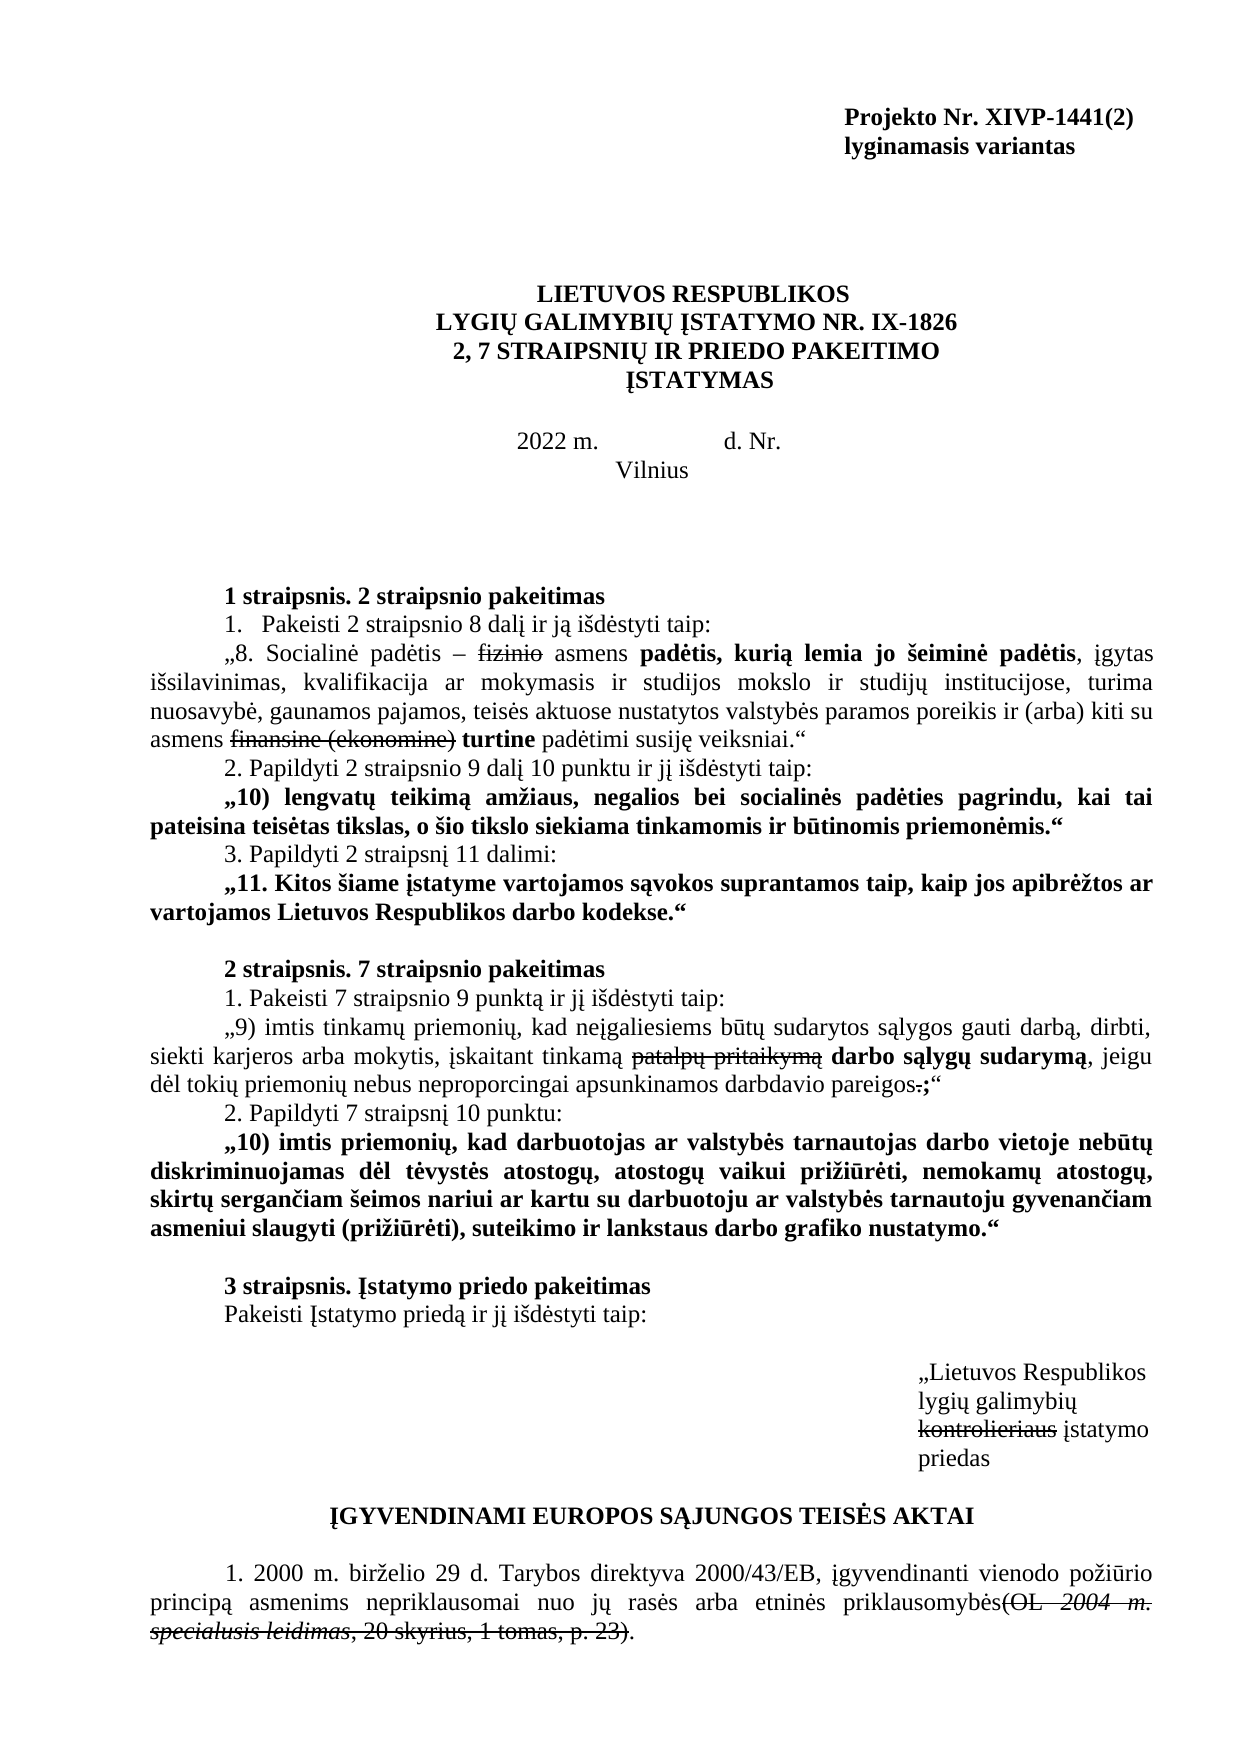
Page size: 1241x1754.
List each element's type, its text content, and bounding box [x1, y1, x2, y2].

text 1. Pakeisti 2 straipsnio 8 dalį ir ją išdėstyti taip: [224, 609, 1154, 638]
text LIETUVOS RESPUBLIKOS [150, 279, 1154, 307]
text „11. Kitos šiame įstatyme vartojamos sąvokos suprantamos taip, kaip jos apibrėžtos ar vartojamos Lietuvos Respublikos darbo kodekse.“ [150, 868, 1154, 926]
text Pakeisti Įstatymo priedą ir jį išdėstyti taip: [150, 1299, 1154, 1328]
text 1. Pakeisti 7 straipsnio 9 punktą ir jį išdėstyti taip: [150, 983, 1152, 1012]
text 2. Papildyti 2 straipsnio 9 dalį 10 punktu ir jį išdėstyti taip: [150, 753, 1152, 782]
text lyginamasis variantas [150, 131, 1124, 160]
text Projekto Nr. XIVP-1441(2) [150, 102, 1154, 131]
text „9) imtis tinkamų priemonių, kad neįgaliesiems būtų sudarytos sąlygos gauti darbą, dirbti, siekti karjeros arba mokytis, įskaitant tinkamą patalpų pritaikymą darbo sąlygų sudarymą, jeigu dėl tokių priemonių nebus neproporcingai apsunkinamos darbdavio pareigos.;“ [150, 1012, 1152, 1098]
text 1 straipsnis. 2 straipsnio pakeitimas [150, 581, 1154, 609]
text „10) imtis priemonių, kad darbuotojas ar valstybės tarnautojas darbo vietoje nebūtų diskriminuojamas dėl tėvystės atostogų, atostogų vaikui prižiūrėti, nemokamų atostogų, skirtų sergančiam šeimos nariui ar kartu su darbuotoju ar valstybės tarnautoju gyvenančiam asmeniui slaugyti (prižiūrėti), suteikimo ir lankstaus darbo grafiko nustatymo.“ [150, 1127, 1154, 1242]
text ĮGYVENDINAMI EUROPOS SĄJUNGOS TEISĖS AKTAI [150, 1501, 1154, 1529]
text 3 straipsnis. Įstatymo priedo pakeitimas [150, 1271, 1154, 1299]
text priedas [918, 1443, 1154, 1472]
text 3. Papildyti 2 straipsnį 11 dalimi: [224, 839, 1154, 868]
text 2022 m. d. Nr. [150, 426, 1154, 455]
text „10) lengvatų teikimą amžiaus, negalios bei socialinės padėties pagrindu, kai tai pateisina teisėtas tikslas, o šio tikslo siekiama tinkamomis ir būtinomis priemonėmis.“ [150, 782, 1154, 839]
text 2, 7 STRAIPSNIŲ IR PRIEDO PAKEITIMO [150, 336, 1154, 365]
text 1. 2000 m. birželio 29 d. Tarybos direktyva 2000/43/EB, įgyvendinanti vienodo požiūrio principą asmenims nepriklausomai nuo jų rasės arba etninės priklausomybės(OL 2004 m. specialusis leidimas, 20 skyrius, 1 tomas, p. 23). [150, 1558, 1154, 1644]
text 2 straipsnis. 7 straipsnio pakeitimas [150, 954, 1154, 983]
text „8. Socialinė padėtis – fizinio asmens padėtis, kurią lemia jo šeiminė padėtis, įgytas išsilavinimas, kvalifikacija ar mokymasis ir studijos mokslo ir studijų institucijose, turima nuosavybė, gaunamos pajamos, teisės aktuose nustatytos valstybės paramos poreikis ir (arba) kiti su asmens finansine (ekonomine) turtine padėtimi susiję veiksniai.“ [150, 638, 1154, 753]
text „Lietuvos Respublikos lygių galimybių kontrolieriaus įstatymo [918, 1357, 1154, 1443]
text 2. Papildyti 7 straipsnį 10 punktu: [150, 1098, 1154, 1127]
text LYGIŲ GALIMYBIŲ ĮSTATYMO NR. IX-1826 [150, 307, 1154, 336]
text ĮSTATYMAS [150, 365, 1154, 394]
text Vilnius [150, 455, 1154, 483]
